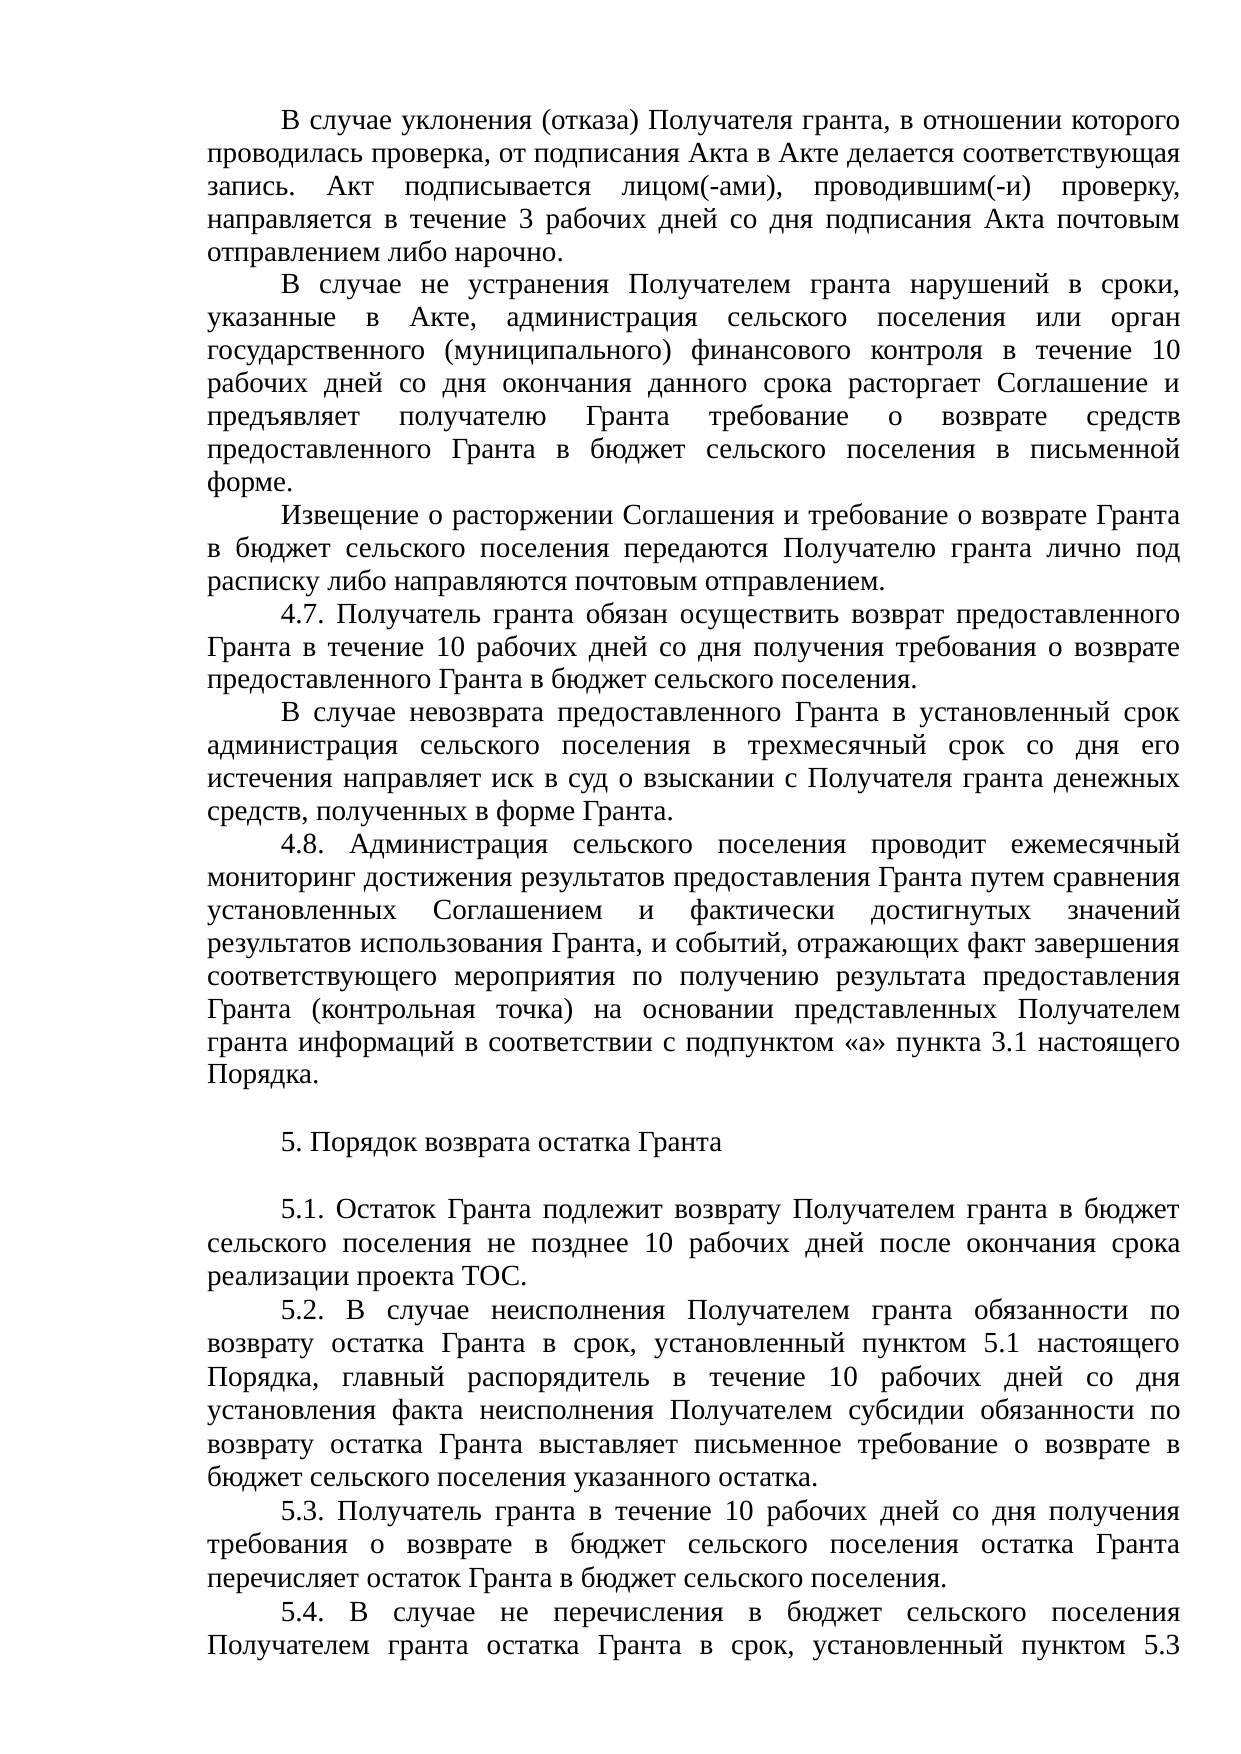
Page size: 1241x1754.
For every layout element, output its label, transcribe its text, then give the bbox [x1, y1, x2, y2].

text 5.4. В случае не перечисления в бюджет сельского поселения Получателем гранта остатка Гранта в срок, установленный пунктом 5.3 [207, 1594, 1181, 1661]
text 5.3. Получатель гранта в течение 10 рабочих дней со дня получения требования о возврате в бюджет сельского поселения остатка Гранта перечисляет остаток Гранта в бюджет сельского поселения. [207, 1493, 1181, 1594]
text В случае невозврата предоставленного Гранта в установленный срок администрация сельского поселения в трехмесячный срок со дня его истечения направляет иск в суд о взыскании с Получателя гранта денежных средств, полученных в форме Гранта. [207, 696, 1181, 827]
text 5. Порядок возврата остатка Гранта [207, 1124, 1181, 1158]
text 4.8. Администрация сельского поселения проводит ежемесячный мониторинг достижения результатов предоставления Гранта путем сравнения установленных Соглашением и фактически достигнутых значений результатов использования Гранта, и событий, отражающих факт завершения соответствующего мероприятия по получению результата предоставления Гранта (контрольная точка) на основании представленных Получателем гранта информаций в соответствии с подпунктом «а» пункта 3.1 настоящего Порядка. [207, 827, 1181, 1091]
text В случае уклонения (отказа) Получателя гранта, в отношении которого проводилась проверка, от подписания Акта в Акте делается соответствующая запись. Акт подписывается лицом(-ами), проводившим(-и) проверку, направляется в течение 3 рабочих дней со дня подписания Акта почтовым отправлением либо нарочно. [207, 103, 1181, 268]
text В случае не устранения Получателем гранта нарушений в сроки, указанные в Акте, администрация сельского поселения или орган государственного (муниципального) финансового контроля в течение 10 рабочих дней со дня окончания данного срока расторгает Соглашение и предъявляет получателю Гранта требование о возврате средств предоставленного Гранта в бюджет сельского поселения в письменной форме. [207, 268, 1181, 498]
text 4.7. Получатель гранта обязан осуществить возврат предоставленного Гранта в течение 10 рабочих дней со дня получения требования о возврате предоставленного Гранта в бюджет сельского поселения. [207, 597, 1181, 696]
text Извещение о расторжении Соглашения и требование о возврате Гранта в бюджет сельского поселения передаются Получателю гранта лично под расписку либо направляются почтовым отправлением. [207, 498, 1181, 597]
text 5.1. Остаток Гранта подлежит возврату Получателем гранта в бюджет сельского поселения не позднее 10 рабочих дней после окончания срока реализации проекта ТОС. [207, 1191, 1181, 1292]
text 5.2. В случае неисполнения Получателем гранта обязанности по возврату остатка Гранта в срок, установленный пунктом 5.1 настоящего Порядка, главный распорядитель в течение 10 рабочих дней со дня установления факта неисполнения Получателем субсидии обязанности по возврату остатка Гранта выставляет письменное требование о возврате в бюджет сельского поселения указанного остатка. [207, 1292, 1181, 1493]
